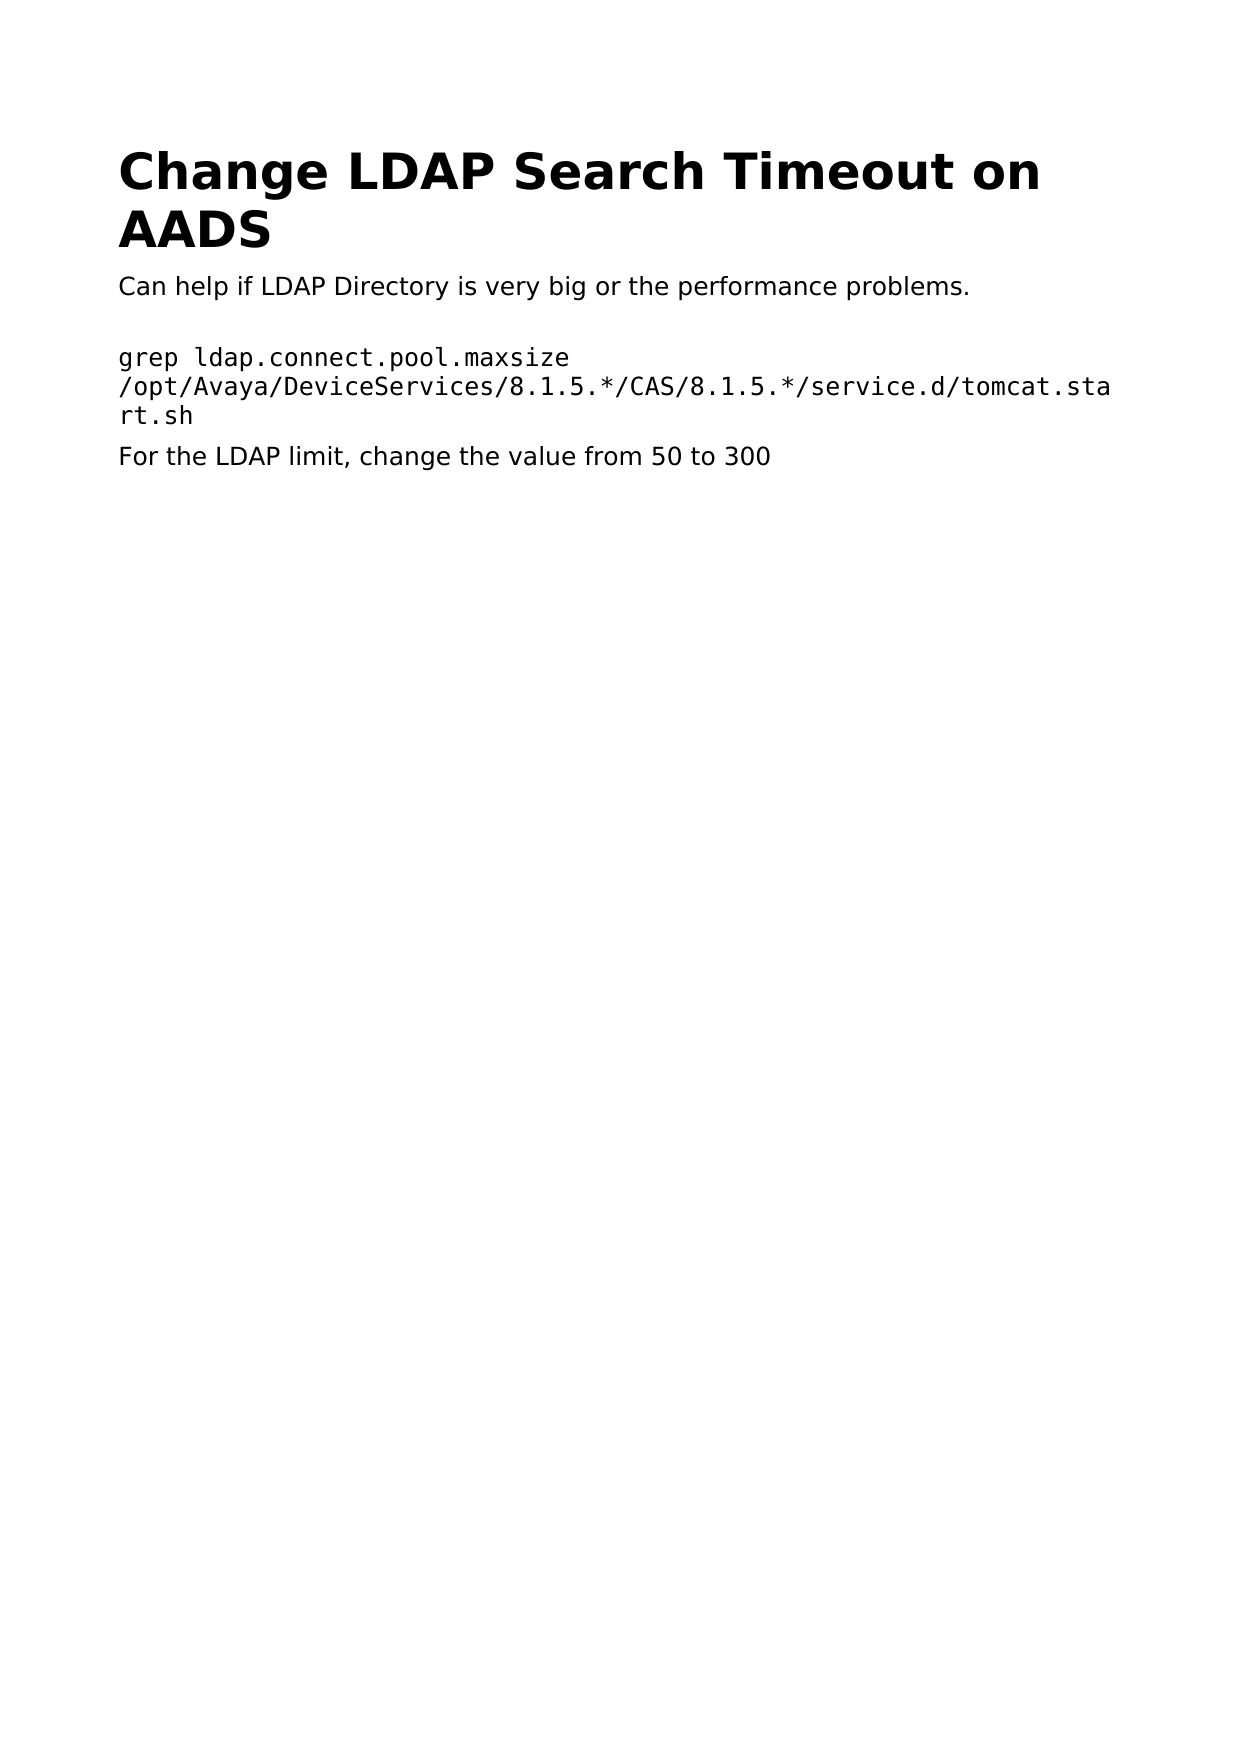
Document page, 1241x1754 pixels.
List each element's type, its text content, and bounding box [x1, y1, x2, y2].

text Can help if LDAP Directory is very big or the performance problems. [118, 272, 1122, 330]
text For the LDAP limit, change the value from 50 to 300 [118, 442, 1122, 471]
subtitle Change LDAP Search Timeout on AADS [118, 143, 1122, 259]
text grep ldap.connect.pool.maxsize /opt/Avaya/DeviceServices/8.1.5.*/CAS/8.1.5.*/service.d/tomcat.start.sh [118, 343, 1122, 430]
